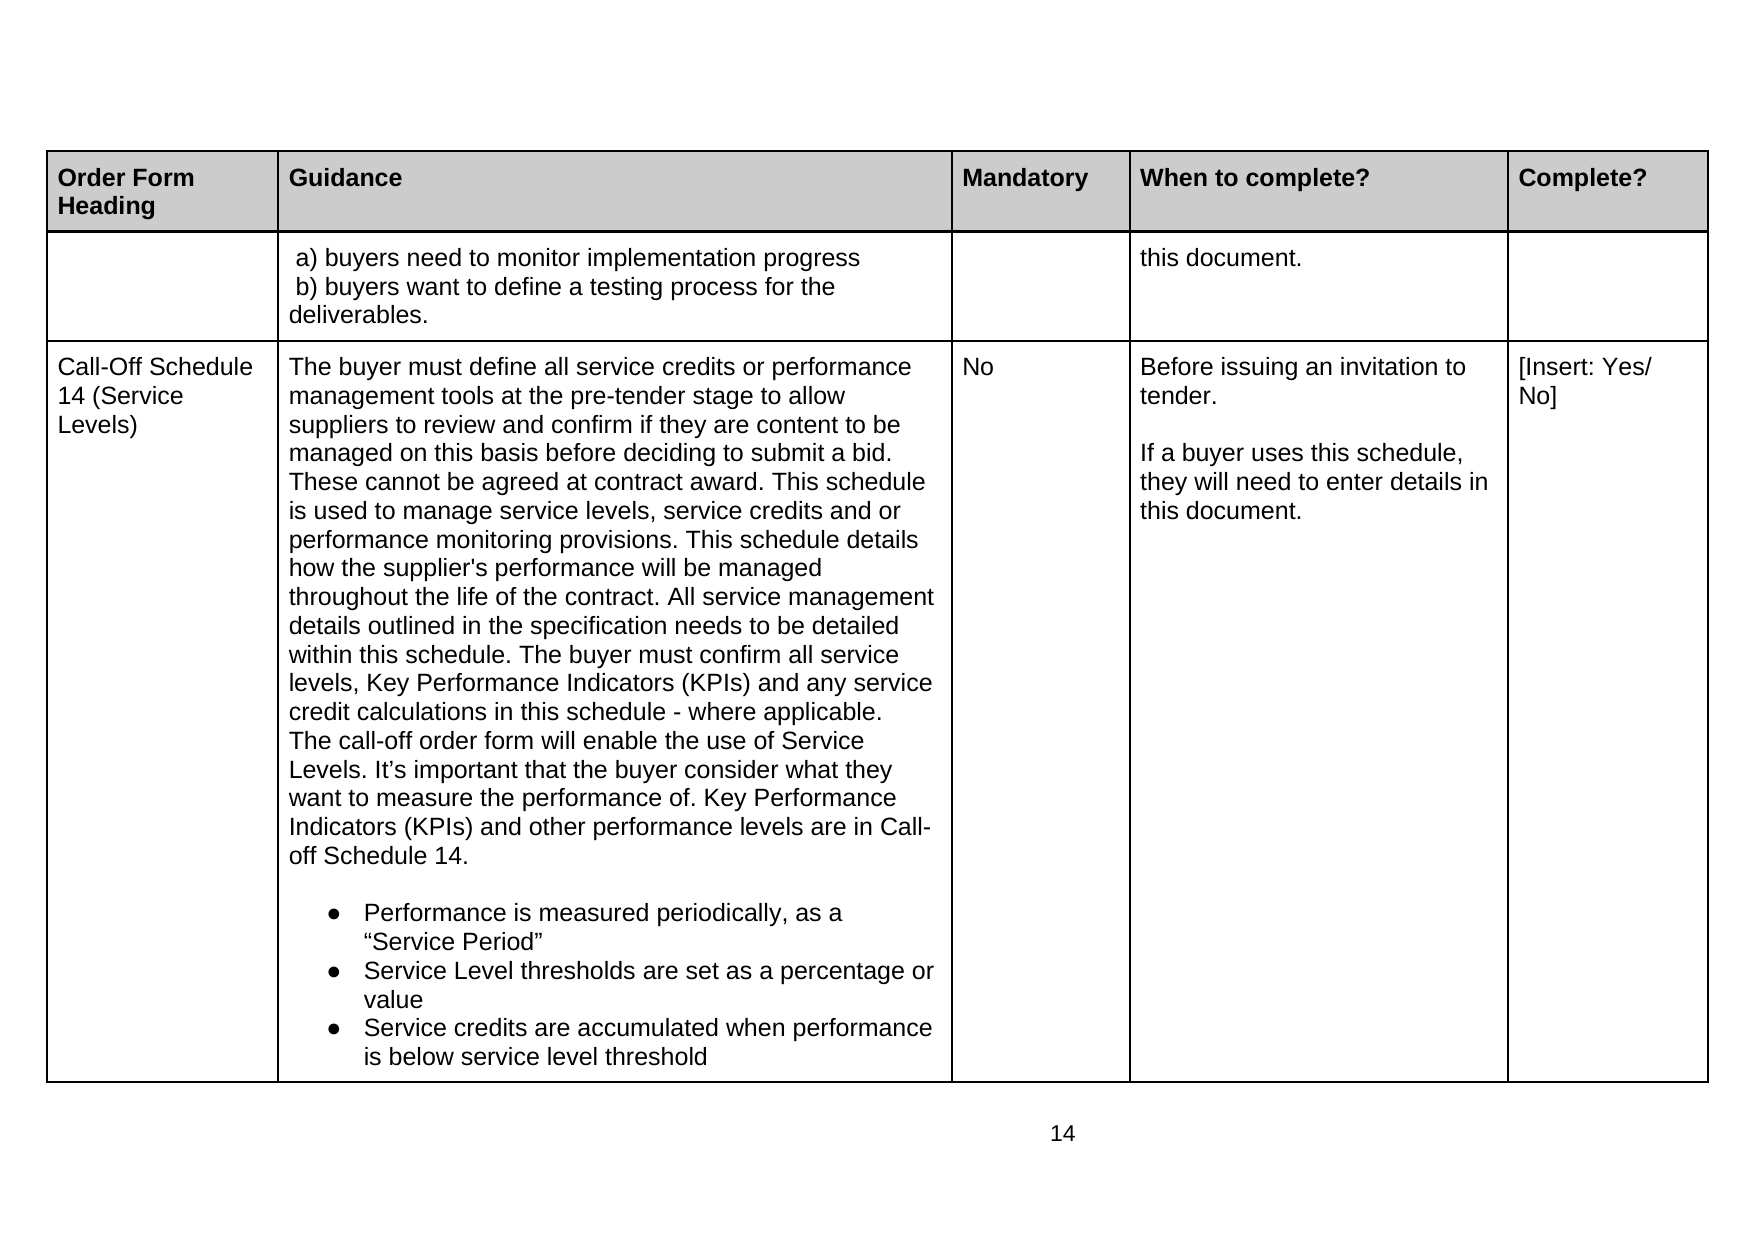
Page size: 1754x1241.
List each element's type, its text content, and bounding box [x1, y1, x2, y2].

table_cell a) buyers need to monitor implementation progress b) buyers want to define a testing process for the deliverables. [279, 233, 951, 339]
table_cell Before issuing an invitation to tender. If a buyer uses this schedule, they will need to enter details in this document. [1131, 342, 1507, 1081]
table_cell [953, 233, 1129, 339]
table_header Order Form Heading [48, 152, 277, 230]
table_cell Call-Off Schedule 14 (Service Levels) [48, 342, 277, 1081]
table_cell [48, 233, 277, 339]
table_header Complete? [1509, 152, 1707, 230]
table_cell [Insert: Yes/ No] [1509, 342, 1707, 1081]
table_cell No [953, 342, 1129, 1081]
table_cell [1509, 233, 1707, 339]
table_cell this document. [1131, 233, 1507, 339]
table_cell The buyer must define all service credits or performance management tools at the pre-tender stage to allow suppliers to review and confirm if they are content to be managed on this basis before deciding to submit a bid. These cannot be agreed at contract award. This schedule is used to manage service levels, service credits and or performance monitoring provisions. This schedule details how the supplier's performance will be managed throughout the life of the contract. All service management details outlined in the specification needs to be detailed within this schedule. The buyer must confirm all service levels, Key Performance Indicators (KPIs) and any service credit calculations in this schedule - where applicable. The call-off order form will enable the use of Service Levels. It’s important that the buyer consider what they want to measure the performance of. Key Performance Indicators (KPIs) and other performance levels are in Call-off Schedule 14. Performance is measured periodically, as a “Service Period” Service Level thresholds are set as a percentage or value Service credits are accumulated when performance is below service level threshold Service credits have a known value defined by the Buyer, up to a cap The cap is known as “Service Credit Cap” If the buyer marks Service Credits as “Not Applicable” in the order form, the buyer may not be entitled to Service Credits. This will not limit rights to termination. CCS do not recommend making Service Levels not applicable. Service Period The Service Period is the unit of time where the buyer will measure the performance of a supplier. This is a rolling, periodic unit of time. Typically one month to coincide with payment under contract. Changing the period will change the volume of reporting, and how the buyer measures and can take action on performance. Service Credit Cap The Service Credit Cap is the maximum amount of value, represented in currency (£) that the buyer can have in a given Service Period. This is calculated based on reasonable credit percentages from the Threshold Performance Monitoring. The Supplier is required to provide the buyer with details of how they will monitor performance. Performance is measured against Service Levels detailed in Call-off Schedule 14. This report should contain details for the defined Service Period. Failure, Measure and Threshold Service Levels Failure means that the Supplier did not meet the expected Performance. The Threshold where acceptable performance falls to failure. Suppliers will measure their performance and report it to the buyer in performance monitoring. Critical Service Level Failure This failure entitles the buyer to compensation equal to the Charges due in the affected Service Period. Action of this clause does not limit rights to terminate and claim damages for Default. A Buyer can define what a Critical Service Level Failure is in the Order Form. These are often where failure results in losses or loss of ability to perform a Buyers core obligation. [279, 342, 951, 1081]
table_header Guidance [279, 152, 951, 230]
table_header Mandatory [953, 152, 1129, 230]
table_header When to complete? [1131, 152, 1507, 230]
